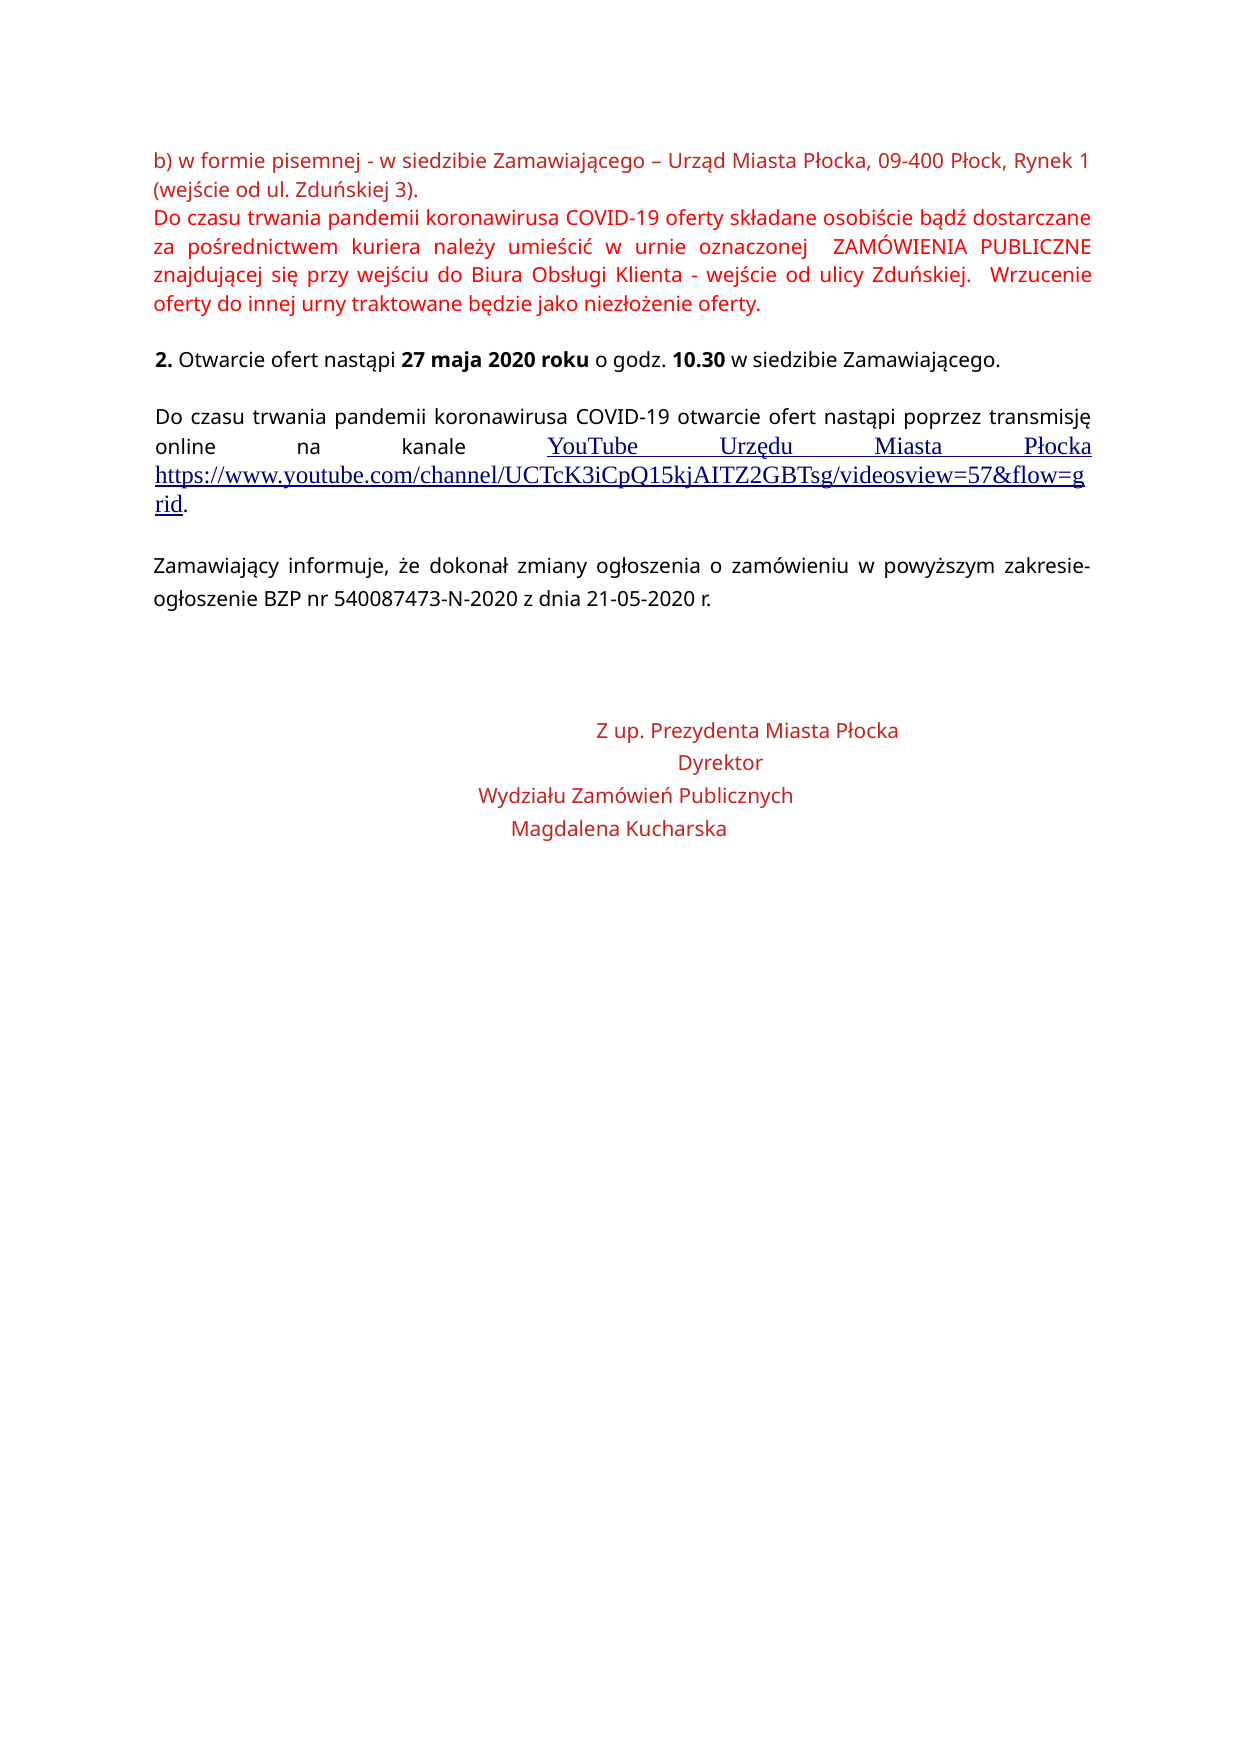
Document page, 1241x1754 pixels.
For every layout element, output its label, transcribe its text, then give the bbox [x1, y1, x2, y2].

text Do czasu trwania pandemii koronawirusa COVID-19 otwarcie ofert nastąpi poprzez transmisję online na kanale YouTube Urzędu Miasta Płocka https://www.youtube.com/channel/UCTcK3iCpQ15kjAITZ2GBTsg/videosview=57&flow=grid. [155, 402, 1092, 519]
text Zamawiający informuje, że dokonał zmiany ogłoszenia o zamówieniu w powyższym zakresie- ogłoszenie BZP nr 540087473-N-2020 z dnia 21-05-2020 r. [153, 552, 1092, 613]
list Do czasu trwania pandemii koronawirusa COVID-19 oferty składane osobiście bądź dostarczane za pośrednictwem kuriera należy umieścić w urnie oznaczonej ZAMÓWIENIA PUBLICZNE znajdującej się przy wejściu do Biura Obsługi Klienta - wejście od ulicy Zduńskiej. Wrzucenie oferty do innej urny traktowane będzie jako niezłożenie oferty. [153, 203, 1092, 317]
text Magdalena Kucharska [153, 814, 1092, 842]
list b) w formie pisemnej - w siedzibie Zamawiającego – Urząd Miasta Płocka, 09-400 Płock, Rynek 1 (wejście od ul. Zduńskiej 3). [153, 147, 1092, 203]
text Z up. Prezydenta Miasta Płocka [153, 716, 1092, 744]
text 2. Otwarcie ofert nastąpi 27 maja 2020 roku o godz. 10.30 w siedzibie Zamawiającego. [155, 346, 1092, 374]
text Wydziału Zamówień Publicznych [153, 781, 1092, 809]
text Dyrektor [153, 748, 1092, 777]
